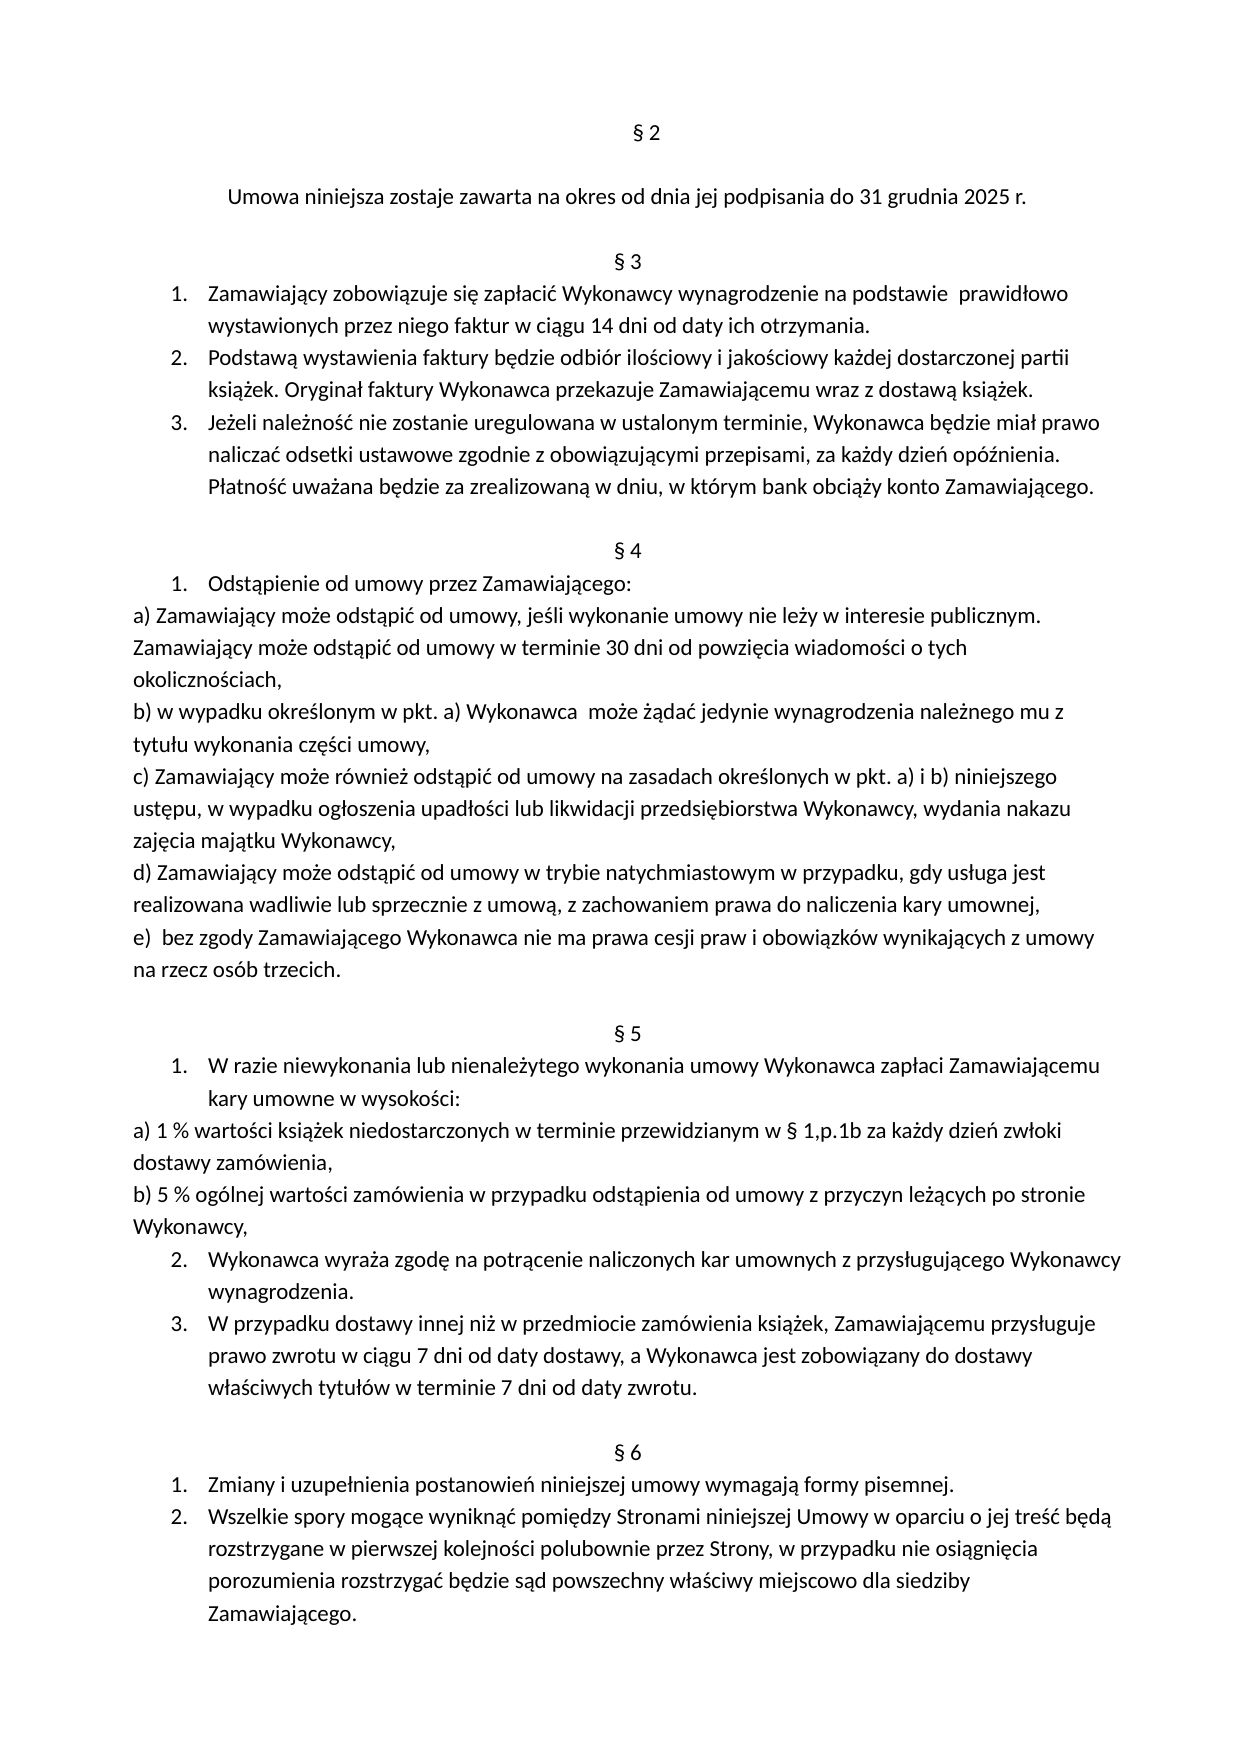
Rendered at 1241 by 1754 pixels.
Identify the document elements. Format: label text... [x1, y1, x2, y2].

text Umowa niniejsza zostaje zawarta na okres od dnia jej podpisania do 31 grudnia 2025 r. [133, 182, 1122, 211]
text d) Zamawiający może odstąpić od umowy w trybie natychmiastowym w przypadku, gdy usługa jest realizowana wadliwie lub sprzecznie z umową, z zachowaniem prawa do naliczenia kary umownej, [133, 858, 1122, 919]
text § 2 [170, 118, 1122, 146]
text a) Zamawiający może odstąpić od umowy, jeśli wykonanie umowy nie leży w interesie publicznym. Zamawiający może odstąpić od umowy w terminie 30 dni od powzięcia wiadomości o tych okolicznościach, [133, 601, 1122, 693]
list Zamawiający zobowiązuje się zapłacić Wykonawcy wynagrodzenie na podstawie prawidłowo wystawionych przez niego faktur w ciągu 14 dni od daty ich otrzymania. [170, 279, 1122, 339]
text § 4 [133, 537, 1122, 564]
list W przypadku dostawy innej niż w przedmiocie zamówienia książek, Zamawiającemu przysługuje prawo zwrotu w ciągu 7 dni od daty dostawy, a Wykonawca jest zobowiązany do dostawy właściwych tytułów w terminie 7 dni od daty zwrotu. [170, 1309, 1122, 1401]
list Jeżeli należność nie zostanie uregulowana w ustalonym terminie, Wykonawca będzie miał prawo naliczać odsetki ustawowe zgodnie z obowiązującymi przepisami, za każdy dzień opóźnienia. Płatność uważana będzie za zrealizowaną w dniu, w którym bank obciąży konto Zamawiającego. [170, 408, 1122, 500]
text b) w wypadku określonym w pkt. a) Wykonawca może żądać jedynie wynagrodzenia należnego mu z tytułu wykonania części umowy, [133, 697, 1122, 758]
text § 6 [133, 1438, 1122, 1466]
list Wykonawca wyraża zgodę na potrącenie naliczonych kar umownych z przysługującego Wykonawcy wynagrodzenia. [170, 1245, 1122, 1305]
text a) 1 % wartości książek niedostarczonych w terminie przewidzianym w § 1,p.1b za każdy dzień zwłoki dostawy zamówienia, [133, 1116, 1122, 1176]
text c) Zamawiający może również odstąpić od umowy na zasadach określonych w pkt. a) i b) niniejszego ustępu, w wypadku ogłoszenia upadłości lub likwidacji przedsiębiorstwa Wykonawcy, wydania nakazu zajęcia majątku Wykonawcy, [133, 762, 1122, 854]
text b) 5 % ogólnej wartości zamówienia w przypadku odstąpienia od umowy z przyczyn leżących po stronie Wykonawcy, [133, 1180, 1122, 1241]
text § 5 [133, 1019, 1122, 1047]
list W razie niewykonania lub nienależytego wykonania umowy Wykonawca zapłaci Zamawiającemu kary umowne w wysokości: [170, 1052, 1122, 1112]
list Odstąpienie od umowy przez Zamawiającego: [170, 569, 1122, 597]
list Wszelkie spory mogące wyniknąć pomiędzy Stronami niniejszej Umowy w oparciu o jej treść będą rozstrzygane w pierwszej kolejności polubownie przez Strony, w przypadku nie osiągnięcia porozumienia rozstrzygać będzie sąd powszechny właściwy miejscowo dla siedziby Zamawiającego. [170, 1502, 1122, 1627]
list Zmiany i uzupełnienia postanowień niniejszej umowy wymagają formy pisemnej. [170, 1470, 1122, 1498]
list Podstawą wystawienia faktury będzie odbiór ilościowy i jakościowy każdej dostarczonej partii książek. Oryginał faktury Wykonawca przekazuje Zamawiającemu wraz z dostawą książek. [170, 343, 1122, 404]
text e) bez zgody Zamawiającego Wykonawca nie ma prawa cesji praw i obowiązków wynikających z umowy na rzecz osób trzecich. [133, 923, 1122, 983]
text § 3 [133, 247, 1122, 275]
